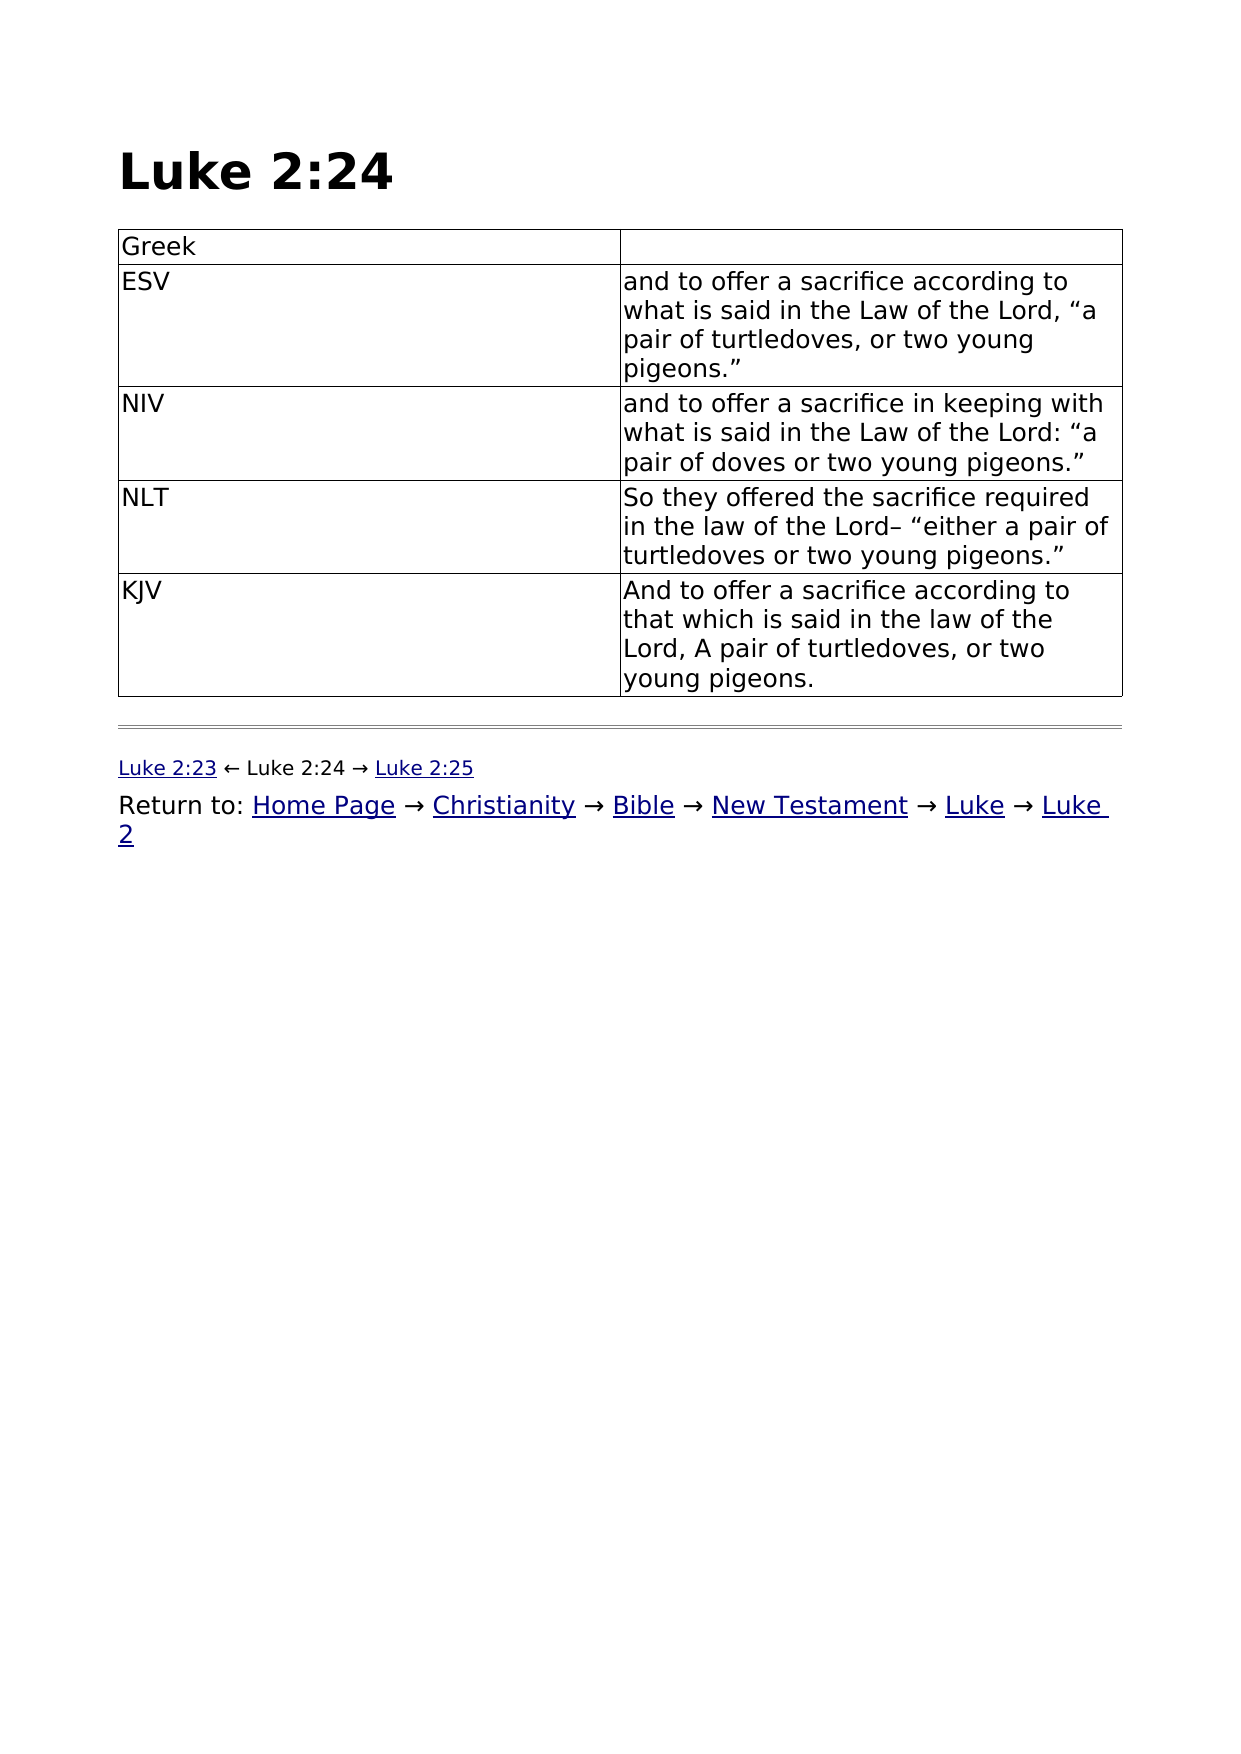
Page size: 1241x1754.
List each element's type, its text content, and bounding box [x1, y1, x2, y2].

table_cell and to offer a sacrifice in keeping with what is said in the Law of the Lord: “a pair of doves or two young pigeons.” [621, 387, 1122, 480]
subtitle Luke 2:24 [118, 143, 1122, 201]
table_cell NLT [119, 481, 620, 573]
table_cell KJV [119, 574, 620, 696]
text Luke 2:23 ← Luke 2:24 → Luke 2:25 [118, 757, 1122, 791]
table_header Greek [119, 230, 620, 264]
table_header [621, 230, 1122, 264]
table_cell And to offer a sacrifice according to that which is said in the law of the Lord, A pair of turtledoves, or two young pigeons. [621, 574, 1122, 696]
text Return to: Home Page → Christianity → Bible → New Testament → Luke → Luke 2 [118, 791, 1122, 849]
table_cell NIV [119, 387, 620, 480]
table_cell ESV [119, 265, 620, 386]
table_cell So they offered the sacrifice required in the law of the Lord– “either a pair of turtledoves or two young pigeons.” [621, 481, 1122, 573]
table_cell and to offer a sacrifice according to what is said in the Law of the Lord, “a pair of turtledoves, or two young pigeons.” [621, 265, 1122, 386]
